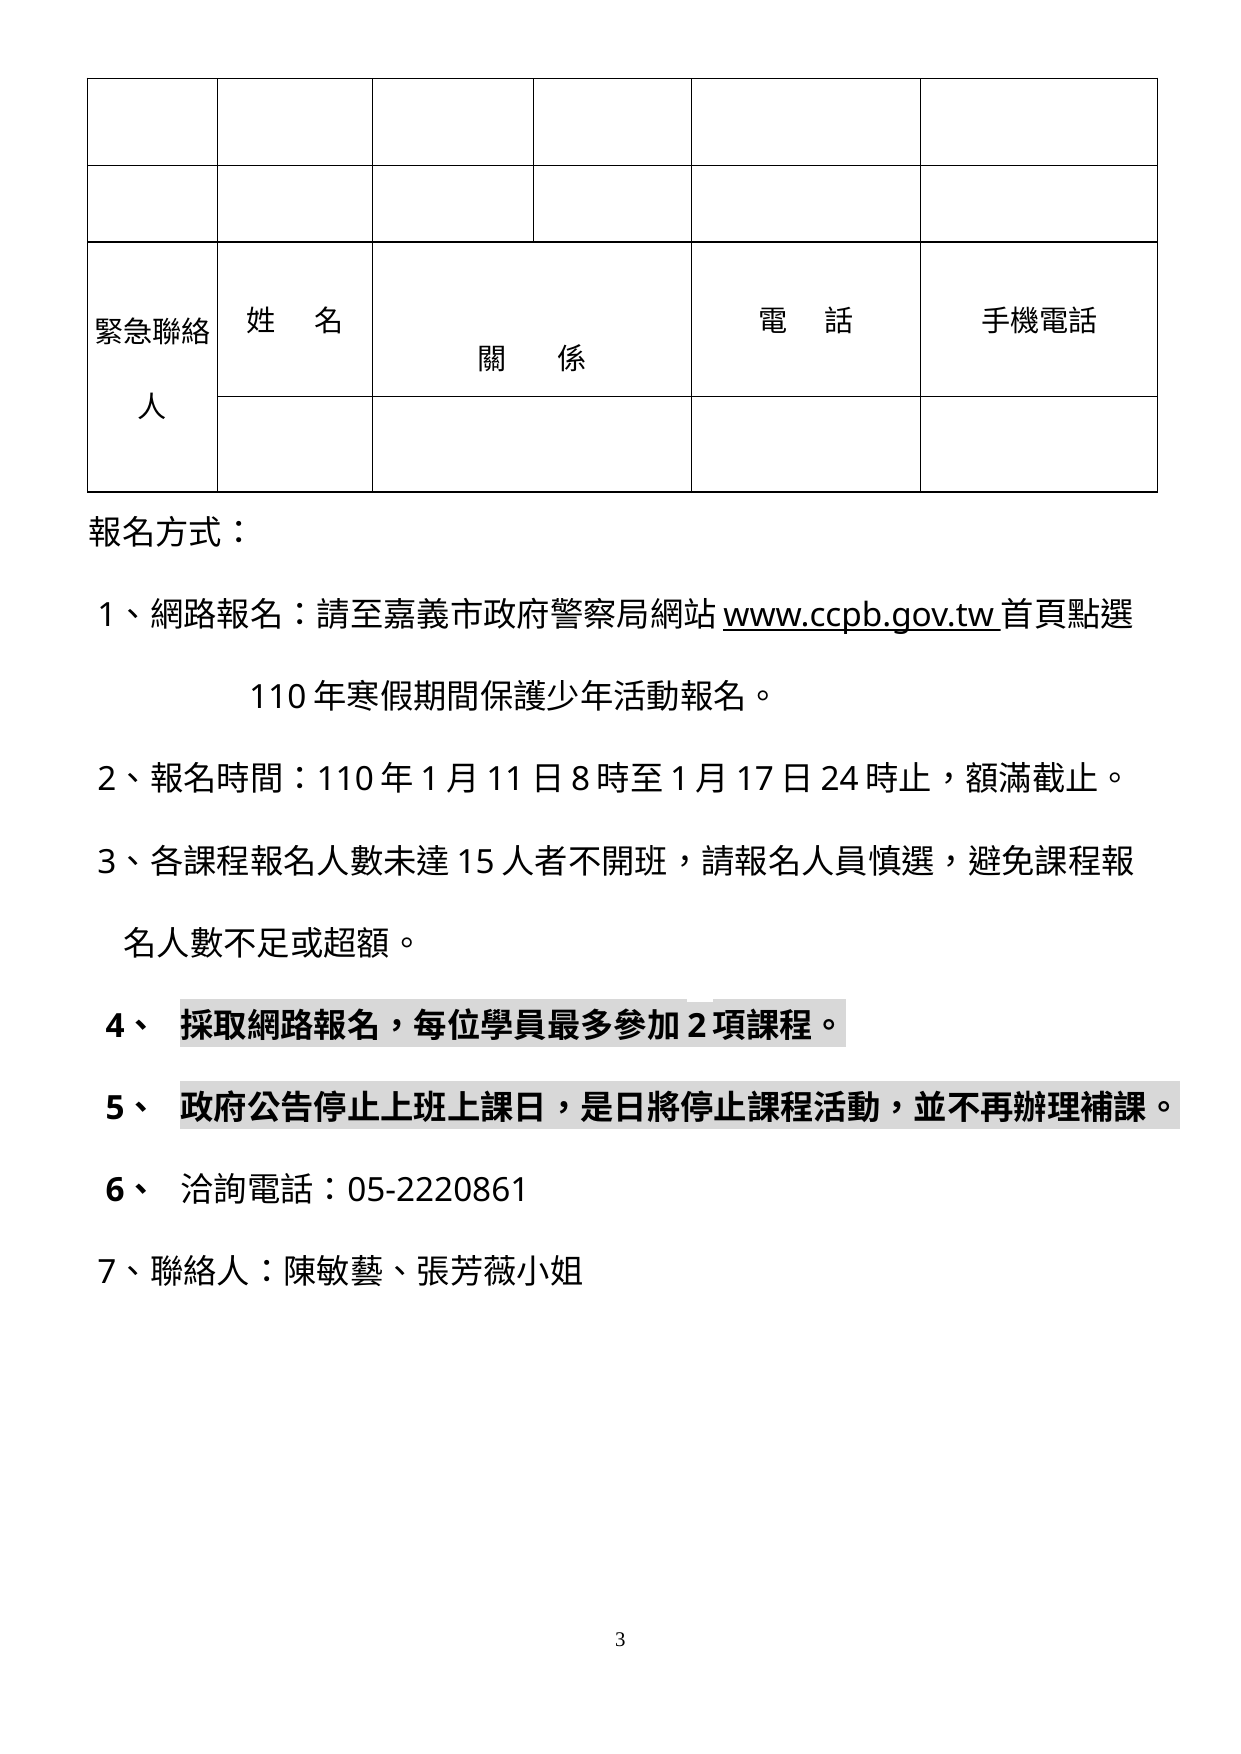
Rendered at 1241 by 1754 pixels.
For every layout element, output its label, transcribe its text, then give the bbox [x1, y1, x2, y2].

table_cell [218, 166, 372, 241]
text 110年寒假期間保護少年活動報名。 [162, 657, 1152, 732]
table_cell [921, 397, 1157, 491]
table_cell 姓 名 [218, 243, 372, 396]
table_cell [88, 166, 217, 241]
table_cell [534, 166, 691, 241]
text 報名方式： [89, 493, 1152, 567]
table_cell [218, 397, 372, 491]
table_cell 手機電話 [921, 243, 1157, 396]
text 3、各課程報名人數未達15人者不開班，請報名人員慎選，避免課程報 [89, 821, 1152, 896]
table_cell 電 話 [692, 243, 920, 396]
text 2、報名時間：110年1月11日8時至1月17日24時止，額滿截止。 [89, 739, 1152, 814]
text 7、聯絡人：陳敏藝、張芳薇小姐 [89, 1232, 1152, 1307]
table_cell [692, 79, 920, 165]
table_cell [88, 79, 217, 165]
list 採取網路報名，每位學員最多參加2項課程。 [105, 986, 1152, 1061]
table_cell [218, 79, 372, 165]
table_cell [921, 166, 1157, 241]
table_cell [373, 166, 533, 241]
table_cell [534, 79, 691, 165]
table_cell 關 係 [373, 243, 691, 396]
text 名人數不足或超額。 [89, 903, 1152, 978]
text 1、網路報名：請至嘉義市政府警察局網站www.ccpb.gov.tw首頁點選 [89, 574, 1152, 649]
list 政府公告停止上班上課日，是日將停止課程活動，並不再辦理補課。 [105, 1068, 1152, 1143]
table_cell [373, 79, 533, 165]
table_cell [692, 166, 920, 241]
list 洽詢電話：05-2220861 [105, 1150, 1152, 1225]
table_cell [373, 397, 691, 491]
table_cell [692, 397, 920, 491]
table_cell [921, 79, 1157, 165]
table_cell 緊急聯絡人 [88, 243, 217, 491]
